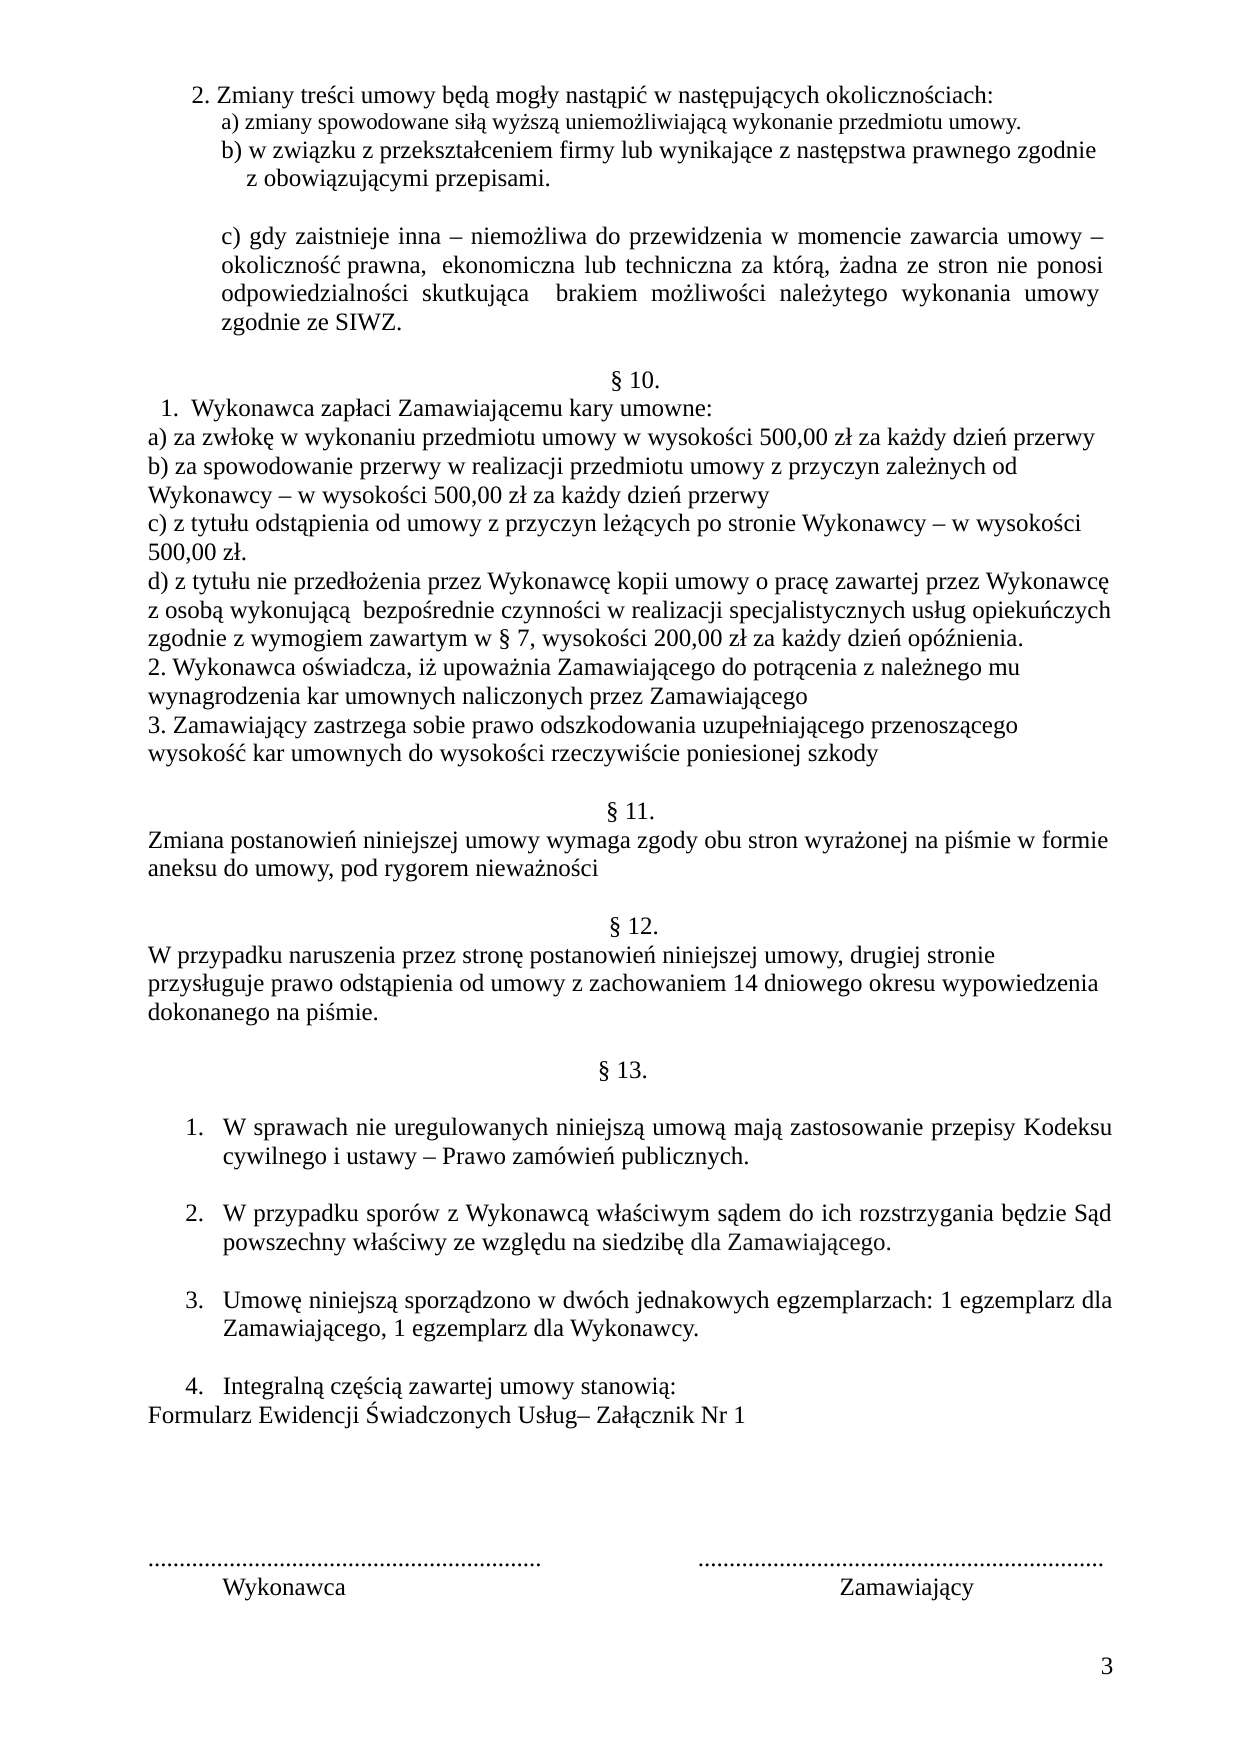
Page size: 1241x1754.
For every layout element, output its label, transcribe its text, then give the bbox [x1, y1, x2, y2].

text 2. Wykonawca oświadcza, iż upoważnia Zamawiającego do potrącenia z należnego mu wynagrodzenia kar umownych naliczonych przez Zamawiającego [148, 652, 1113, 710]
text 3. Zamawiający zastrzega sobie prawo odszkodowania uzupełniającego przenoszącego wysokość kar umownych do wysokości rzeczywiście poniesionej szkody [148, 710, 1113, 767]
text c) gdy zaistnieje inna – niemożliwa do przewidzenia w momencie zawarcia umowy – okoliczność prawna, ekonomiczna lub techniczna za którą, żadna ze stron nie ponosi odpowiedzialności skutkująca brakiem możliwości należytego wykonania umowy zgodnie ze SIWZ. [148, 221, 1113, 336]
text 1. Wykonawca zapłaci Zamawiającemu kary umowne: [148, 393, 1113, 422]
text ............................................................... ................................................................. [148, 1543, 1113, 1572]
text d) z tytułu nie przedłożenia przez Wykonawcę kopii umowy o pracę zawartej przez Wykonawcę z osobą wykonującą bezpośrednie czynności w realizacji specjalistycznych usług opiekuńczych zgodnie z wymogiem zawartym w § 7, wysokości 200,00 zł za każdy dzień opóźnienia. [148, 566, 1113, 652]
list W sprawach nie uregulowanych niniejszą umową mają zastosowanie przepisy Kodeksu cywilnego i ustawy – Prawo zamówień publicznych. [185, 1112, 1113, 1170]
list Integralną częścią zawartej umowy stanowią: [185, 1371, 1113, 1400]
text § 10. [148, 365, 1113, 393]
text Formularz Ewidencji Świadczonych Usług– Załącznik Nr 1 [148, 1400, 1113, 1428]
text Zmiana postanowień niniejszej umowy wymaga zgody obu stron wyrażonej na piśmie w formie aneksu do umowy, pod rygorem nieważności [148, 825, 1113, 882]
text a) za zwłokę w wykonaniu przedmiotu umowy w wysokości 500,00 zł za każdy dzień przerwy [148, 422, 1113, 451]
text a) zmiany spowodowane siłą wyższą uniemożliwiającą wykonanie przedmiotu umowy. [148, 108, 1113, 135]
text § 13. [148, 1055, 1113, 1083]
text 2. Zmiany treści umowy będą mogły nastąpić w następujących okolicznościach: [148, 80, 1113, 108]
text W przypadku naruszenia przez stronę postanowień niniejszej umowy, drugiej stronie przysługuje prawo odstąpienia od umowy z zachowaniem 14 dniowego okresu wypowiedzenia dokonanego na piśmie. [148, 940, 1113, 1026]
text b) za spowodowanie przerwy w realizacji przedmiotu umowy z przyczyn zależnych od Wykonawcy – w wysokości 500,00 zł za każdy dzień przerwy [148, 451, 1113, 508]
text § 11. [148, 796, 1113, 825]
list Umowę niniejszą sporządzono w dwóch jednakowych egzemplarzach: 1 egzemplarz dla Zamawiającego, 1 egzemplarz dla Wykonawcy. [185, 1285, 1113, 1342]
list W przypadku sporów z Wykonawcą właściwym sądem do ich rozstrzygania będzie Sąd powszechny właściwy ze względu na siedzibę dla Zamawiającego. [185, 1198, 1113, 1256]
text § 12. [148, 911, 1113, 940]
text b) w związku z przekształceniem firmy lub wynikające z następstwa prawnego zgodnie z obowiązującymi przepisami. [148, 135, 1113, 192]
text c) z tytułu odstąpienia od umowy z przyczyn leżących po stronie Wykonawcy – w wysokości 500,00 zł. [148, 508, 1113, 566]
text Wykonawca Zamawiający [148, 1572, 1113, 1601]
